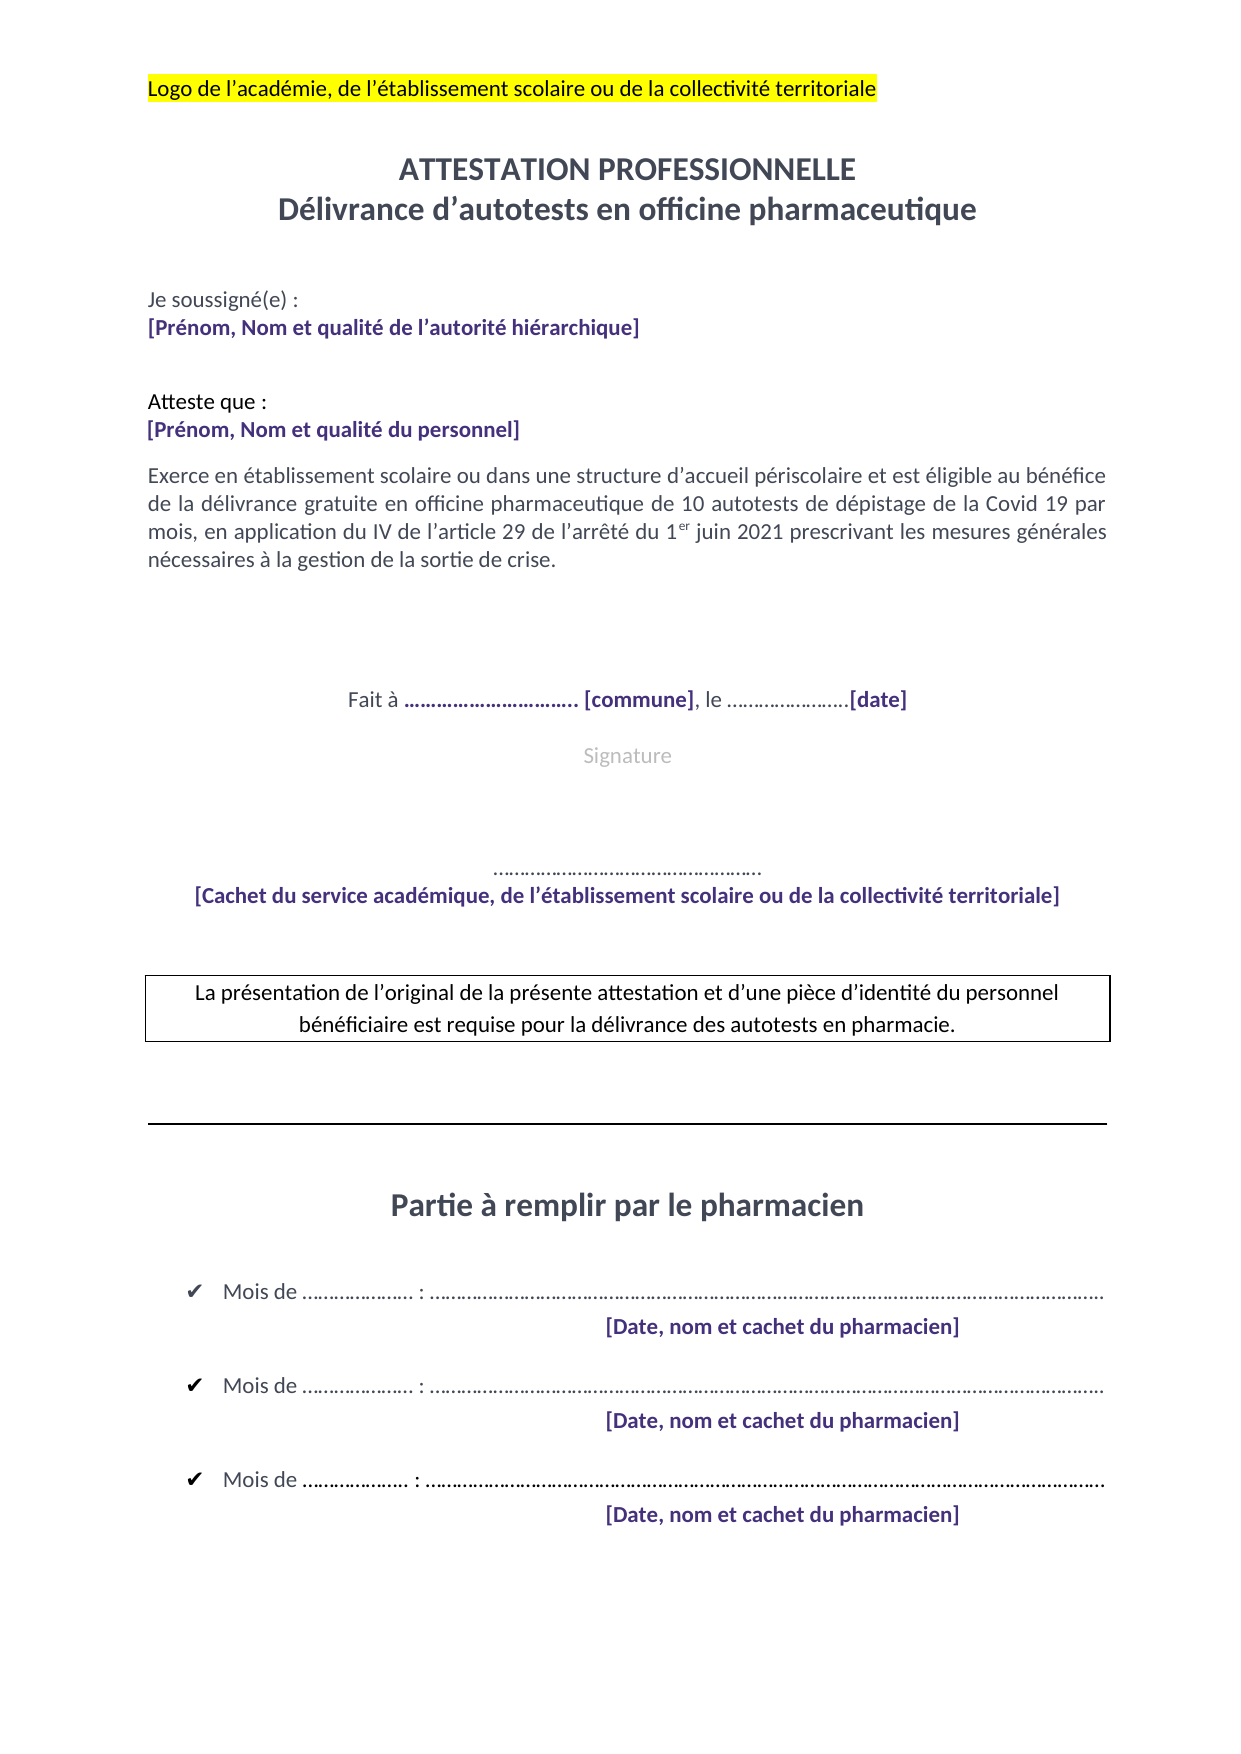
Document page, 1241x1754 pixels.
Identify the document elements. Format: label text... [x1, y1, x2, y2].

text La présentation de l’original de la présente attestation et d’une pièce d’identité du personnel bénéficiaire est requise pour la délivrance des autotests en pharmacie. [146, 976, 1109, 1041]
text [Prénom, Nom et qualité du personnel] [147, 415, 1107, 443]
text [Prénom, Nom et qualité de l’autorité hiérarchique] [148, 313, 1107, 341]
text Partie à remplir par le pharmacien [148, 1184, 1107, 1225]
text Signature [148, 741, 1107, 769]
text Je soussigné(e) : [148, 285, 1107, 313]
title Exerce en établissement scolaire ou dans une structure d’accueil périscolaire et est éligible au bénéfice de la délivrance gratuite en officine pharmaceutique de 10 autotests de dépistage de la Covid 19 par mois, en application du IV de l’article 29 de l’arrêté du 1er juin 2021 prescrivant les mesures générales nécessaires à la gestion de la sortie de crise. [148, 461, 1107, 573]
text Délivrance d’autotests en officine pharmaceutique [148, 188, 1107, 229]
text [Date, nom et cachet du pharmacien] [605, 1500, 1107, 1528]
list Mois de ………………… : ……………………………………………………………………………………………………………….. [185, 1266, 1107, 1312]
title Atteste que : [148, 387, 1107, 415]
text [Date, nom et cachet du pharmacien] [605, 1312, 1107, 1341]
list Mois de ………………… : ……………………………………………………………………………………………………………….. [185, 1359, 1107, 1406]
text [Date, nom et cachet du pharmacien] [605, 1406, 1107, 1434]
text Fait à ………………………….. [commune], le …………………..[date] [148, 685, 1107, 713]
text ATTESTATION PROFESSIONNELLE [148, 148, 1107, 188]
text …………………………………………… [148, 853, 1107, 882]
list Mois de ……………….. : ………………………………………………………………………………………………………………… [185, 1453, 1107, 1500]
text [Cachet du service académique, de l’établissement scolaire ou de la collectivité territoriale] [148, 882, 1107, 909]
